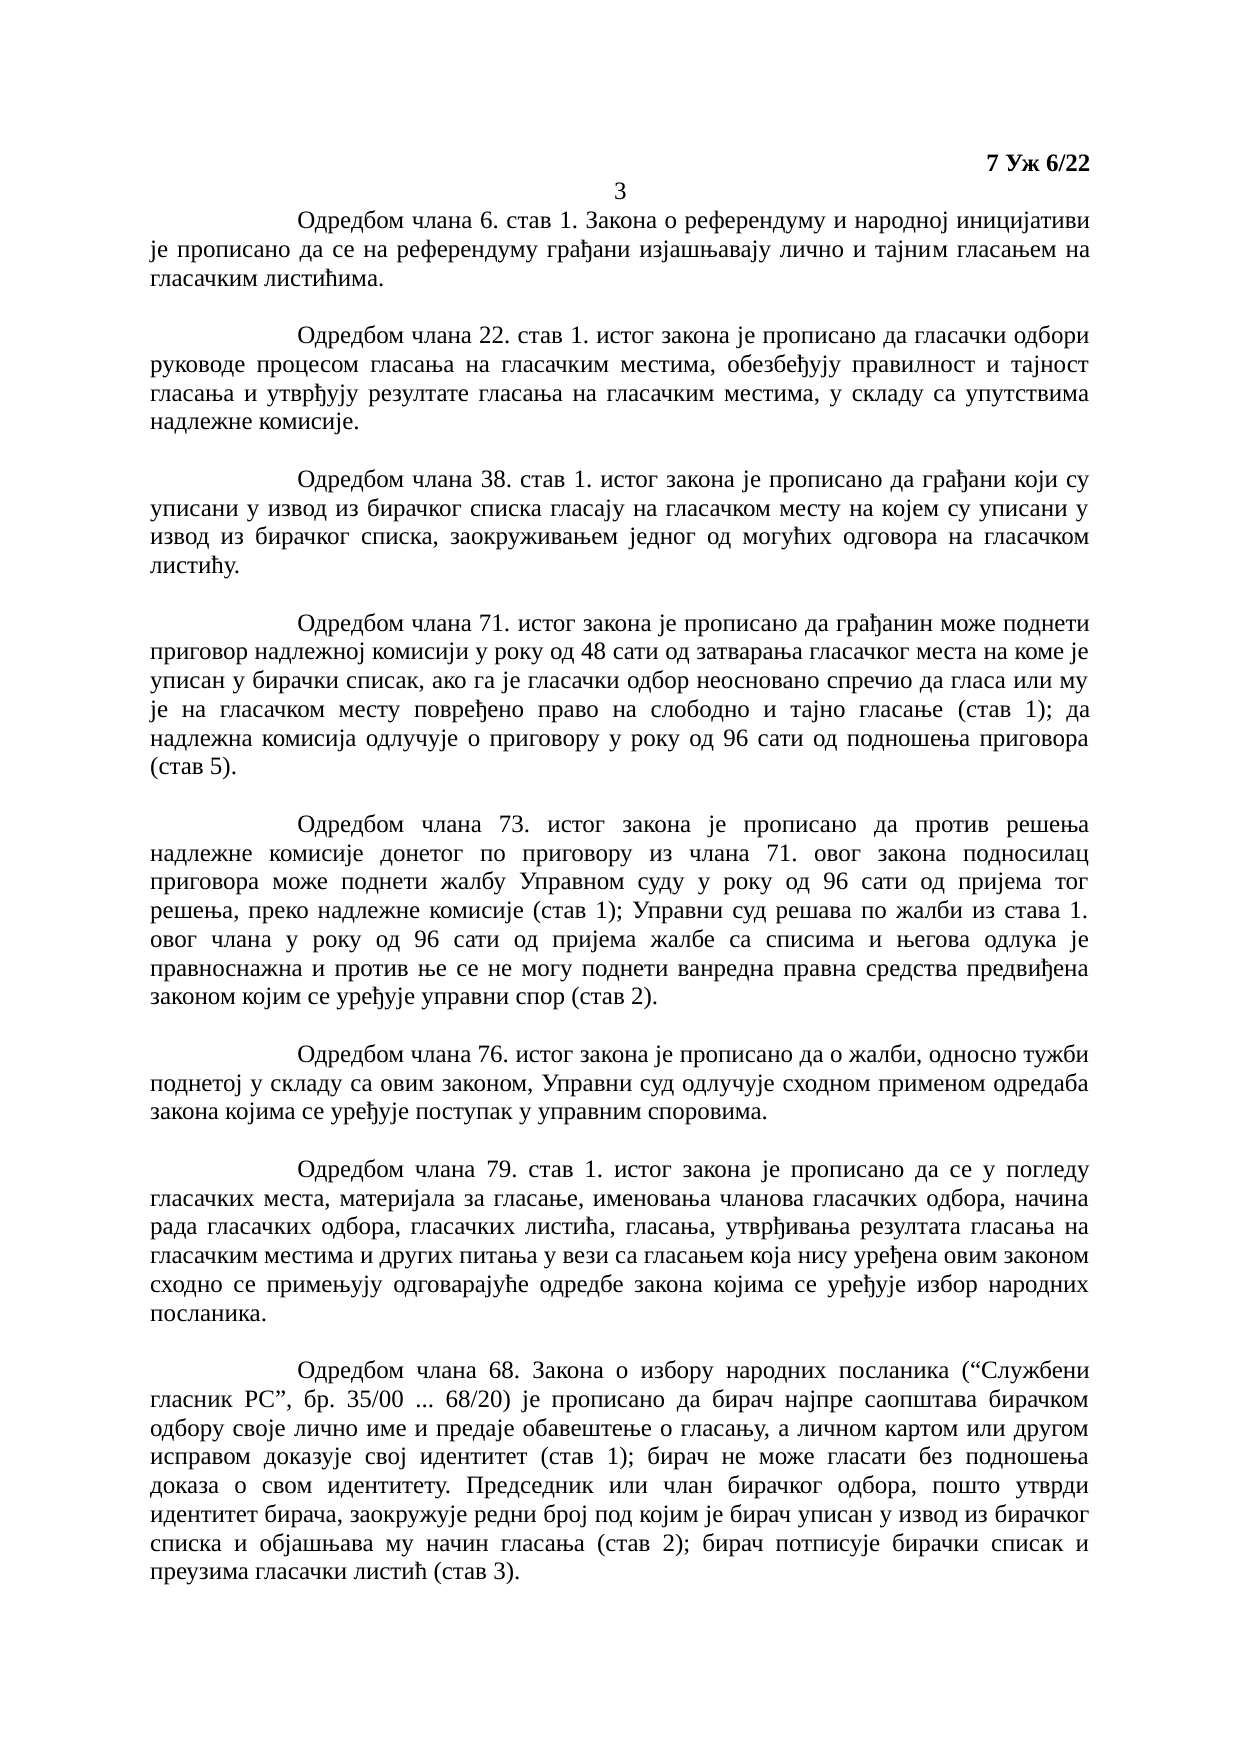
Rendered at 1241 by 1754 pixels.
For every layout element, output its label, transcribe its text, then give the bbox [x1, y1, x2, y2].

text Одредбом члана 68. Закона о избору народних посланика (“Службени гласник РС”, бр. 35/00 ... 68/20) је прописано да бирач најпре саопштава бирачком одбору своје лично име и предаје обавештење о гласању, а личном картом или другом исправом доказује свој идентитет (став 1); бирач не може гласати без подношења доказа о свом идентитету. Председник или члан бирачког одбора, пошто утврди идентитет бирача, заокружује редни број под којим је бирач уписан у извод из бирачког списка и објашњава му начин гласања (став 2); бирач потписује бирачки списак и преузима гласачки листић (став 3). [150, 1355, 1090, 1585]
text Одредбом члана 6. став 1. Закона о референдуму и народној иницијативи је прописано да се на референдуму грађани изјашњавају лично и тајним гласањем на гласачким листићима. [150, 205, 1090, 291]
text Одредбом члана 71. истог закона је прописано да грађанин може поднети приговор надлежној комисији у року од 48 сати од затварања гласачког места на коме је уписан у бирачки списак, ако га је гласачки одбор неосновано спречио да гласа или му је на гласачком месту повређено право на слободно и тајно гласање (став 1); да надлежна комисија одлучује о приговору у року од 96 сати од подношења приговора (став 5). [150, 608, 1090, 780]
text Одредбом члана 73. истог закона је прописано да против решења надлежне комисије донетог по приговору из члана 71. овог закона подносилац приговора може поднети жалбу Управном суду у року од 96 сати од пријема тог решења, преко надлежне комисије (став 1); Управни суд решава по жалби из става 1. овог члана у року од 96 сати од пријема жалбе са списима и његова одлука је правноснажна и против ње се не могу поднети ванредна правна средства предвиђена законом којим се уређује управни спор (став 2). [150, 809, 1090, 1010]
text Одредбом члана 79. став 1. истог закона је прописано да се у погледу гласачких места, материјала за гласање, именовања чланова гласачких одбора, начина рада гласачких одбора, гласачких листића, гласања, утврђивања резултата гласања на гласачким местима и других питања у вези са гласањем која нису уређена овим законом сходно се примењују одговарајуће одредбе закона којима се уређује избор народних посланика. [150, 1154, 1090, 1326]
text Одредбом члана 22. став 1. истог закона је прописано да гласачки одбори руководе процесом гласања на гласачким местима, обезбеђују правилност и тајност гласања и утврђују резултате гласања на гласачким местима, у складу са упутствима надлежне комисије. [150, 320, 1090, 435]
text Одредбом члана 38. став 1. истог закона је прописано да грађани који су уписани у извод из бирачког списка гласају на гласачком месту на којем су уписани у извод из бирачког списка, заокруживањем једног од могућих одговора на гласачком листићу. [150, 464, 1090, 579]
text Одредбом члана 76. истог закона је прописано да о жалби, односно тужби поднетој у складу са овим законом, Управни суд одлучује сходном применом одредаба закона којима се уређује поступак у управним споровима. [150, 1039, 1090, 1125]
